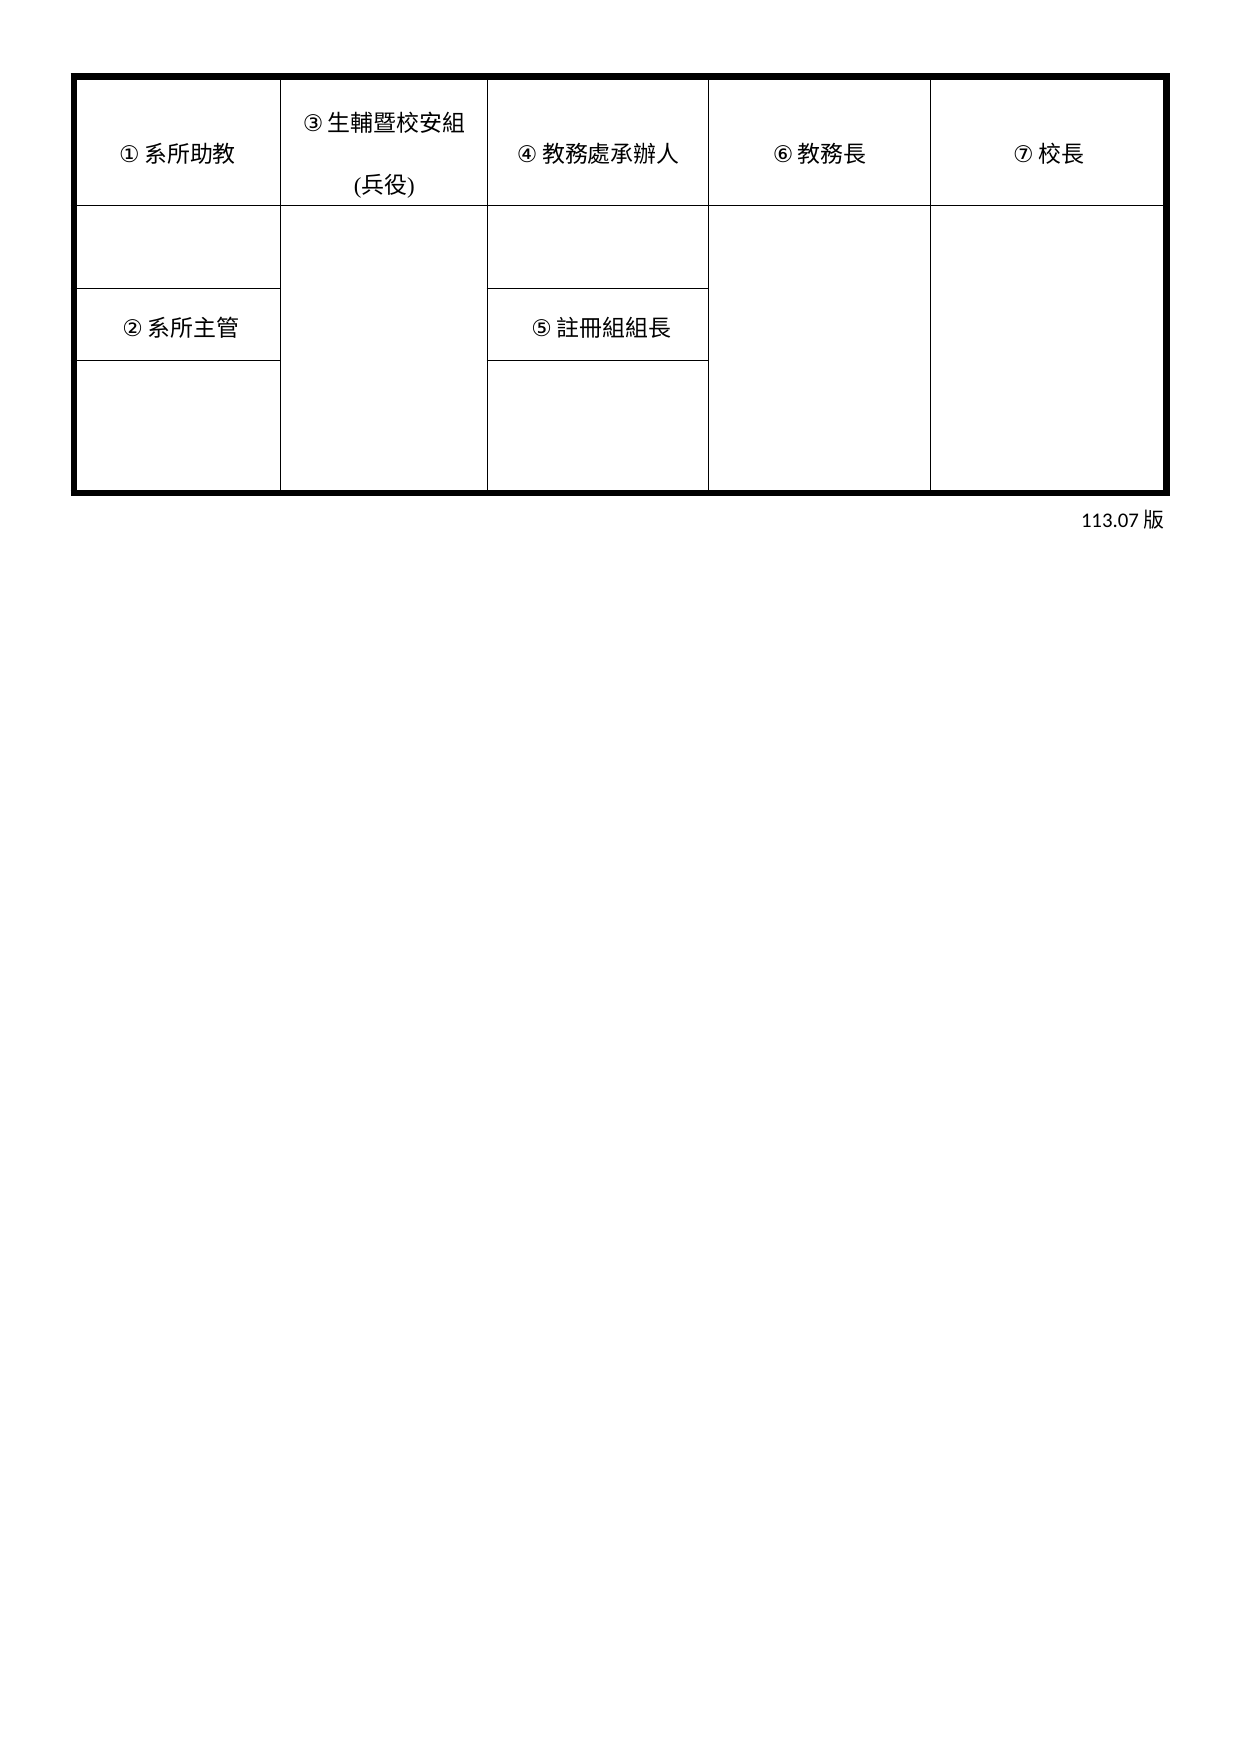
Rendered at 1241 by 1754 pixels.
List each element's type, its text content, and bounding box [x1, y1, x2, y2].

table_cell [709, 206, 930, 490]
table_cell [77, 206, 280, 287]
table_cell [77, 361, 280, 490]
table_cell [488, 361, 708, 490]
table_cell ⑦校長 [931, 80, 1163, 204]
table_cell ④教務處承辦人 [488, 80, 708, 204]
table_cell ⑤註冊組組長 [488, 289, 708, 359]
table_cell [931, 206, 1163, 490]
table_cell ②系所主管 [77, 289, 280, 359]
table_cell ①系所助教 [77, 80, 280, 204]
table_cell ⑥教務長 [709, 80, 930, 204]
table_cell [488, 206, 708, 287]
table_cell ③生輔暨校安組 (兵役) [281, 80, 487, 204]
table_cell [281, 206, 487, 490]
